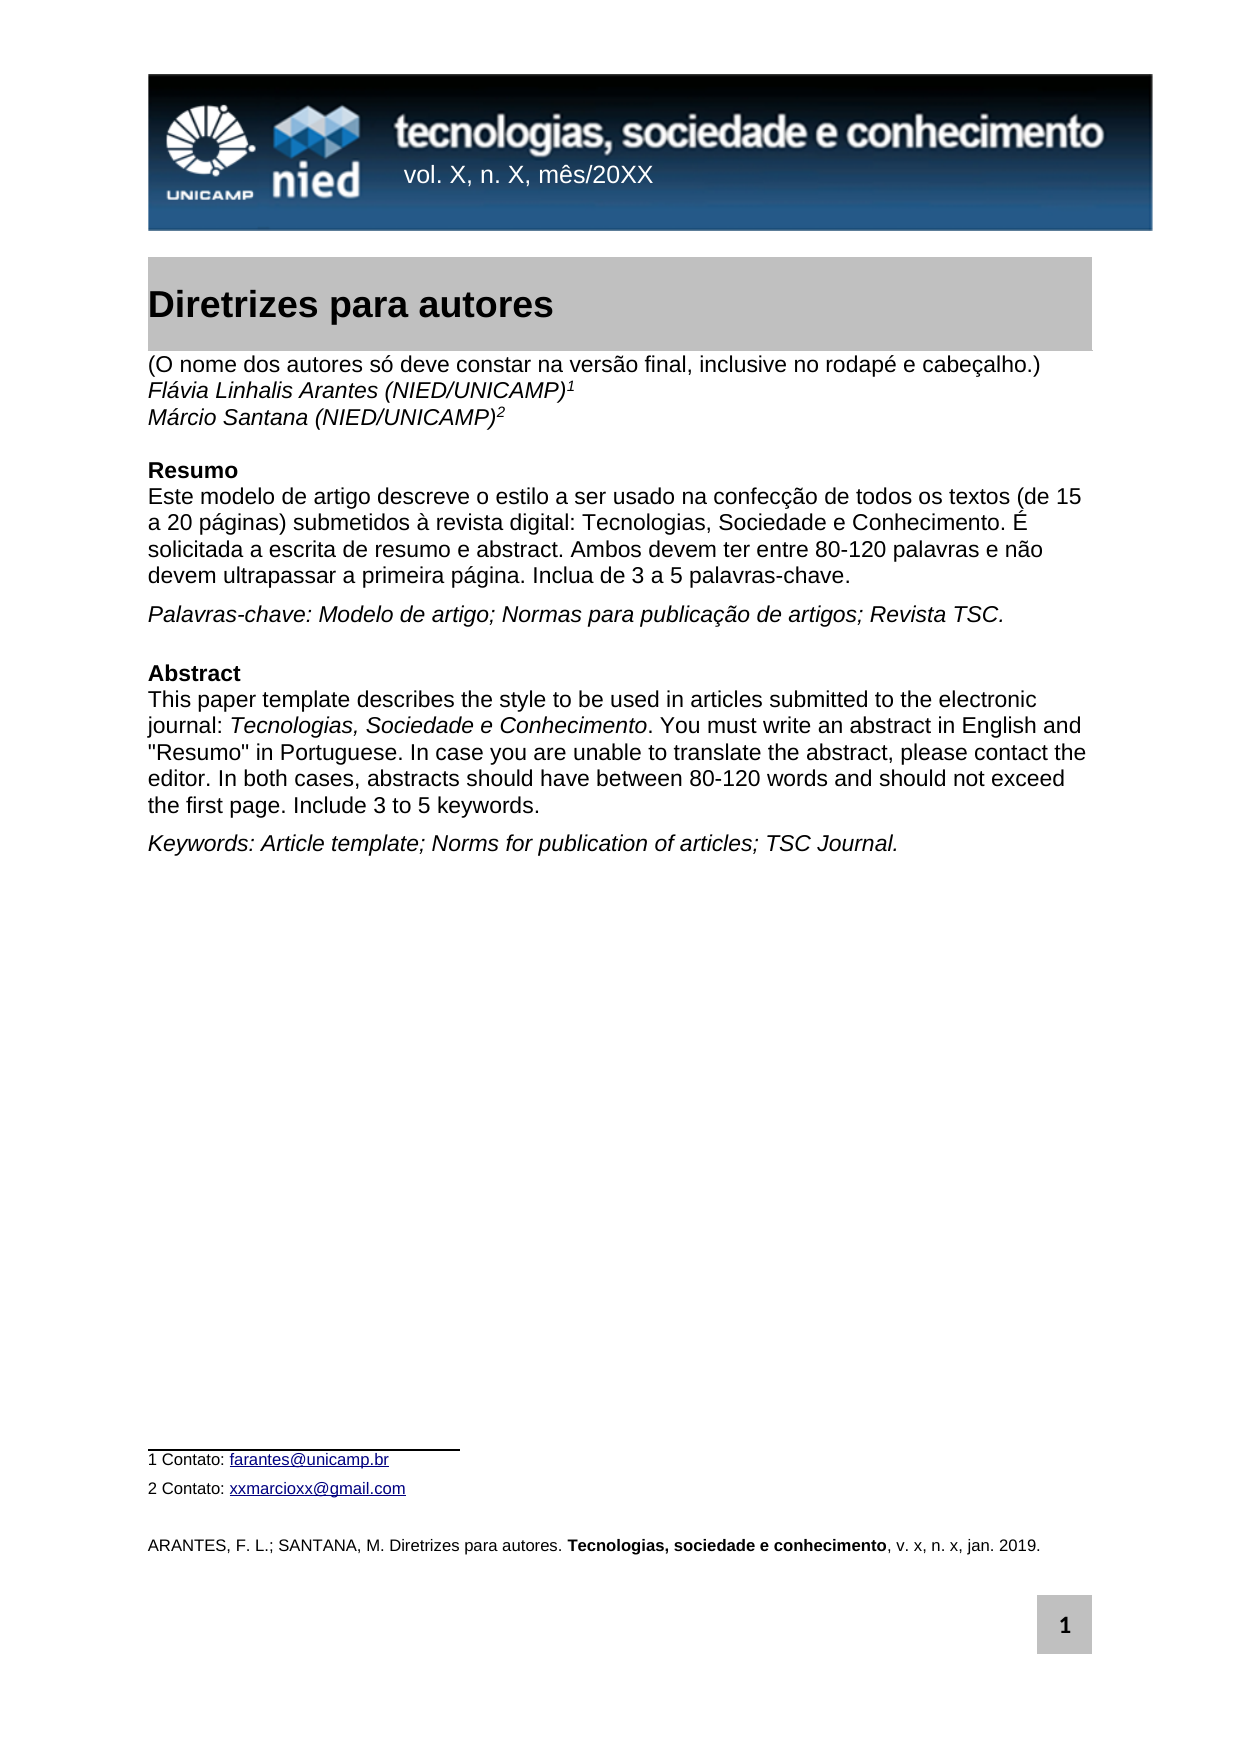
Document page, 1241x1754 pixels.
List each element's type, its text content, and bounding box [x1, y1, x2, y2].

text Contato: farantes@unicamp.br [148, 1450, 1092, 1469]
text Palavras-chave: Modelo de artigo; Normas para publicação de artigos; Revista TSC. [148, 601, 1092, 653]
text Contato: xxmarcioxx@gmail.com [148, 1478, 1092, 1498]
table_header Diretrizes para autores [148, 257, 1092, 350]
text Abstract [148, 660, 1092, 686]
text Este modelo de artigo descreve o estilo a ser usado na confecção de todos os textos (de 15 a 20 páginas) submetidos à revista digital: Tecnologias, Sociedade e Conhecimento. É solicitada a escrita de resumo e abstract. Ambos devem ter entre 80-120 palavras e não devem ultrapassar a primeira página. Inclua de 3 a 5 palavras-chave. [148, 483, 1092, 588]
text Flávia Linhalis Arantes (NIED/UNICAMP) [148, 377, 1092, 404]
text Keywords: Article template; Norms for publication of articles; TSC Journal. [148, 830, 1092, 857]
text Márcio Santana (NIED/UNICAMP) [148, 404, 1092, 430]
text (O nome dos autores só deve constar na versão final, inclusive no rodapé e cabeçalho.) [148, 351, 1092, 377]
text Resumo [148, 457, 1092, 483]
text ARANTES, F. L.; SANTANA, M. Diretrizes para autores. Tecnologias, sociedade e conhecimento, v. x, n. x, jan. 2019. [148, 1536, 1092, 1555]
text This paper template describes the style to be used in articles submitted to the electronic journal: Tecnologias, Sociedade e Conhecimento. You must write an abstract in English and "Resumo" in Portuguese. In case you are unable to translate the abstract, please contact the editor. In both cases, abstracts should have between 80-120 words and should not exceed the first page. Include 3 to 5 keywords. [148, 686, 1092, 818]
